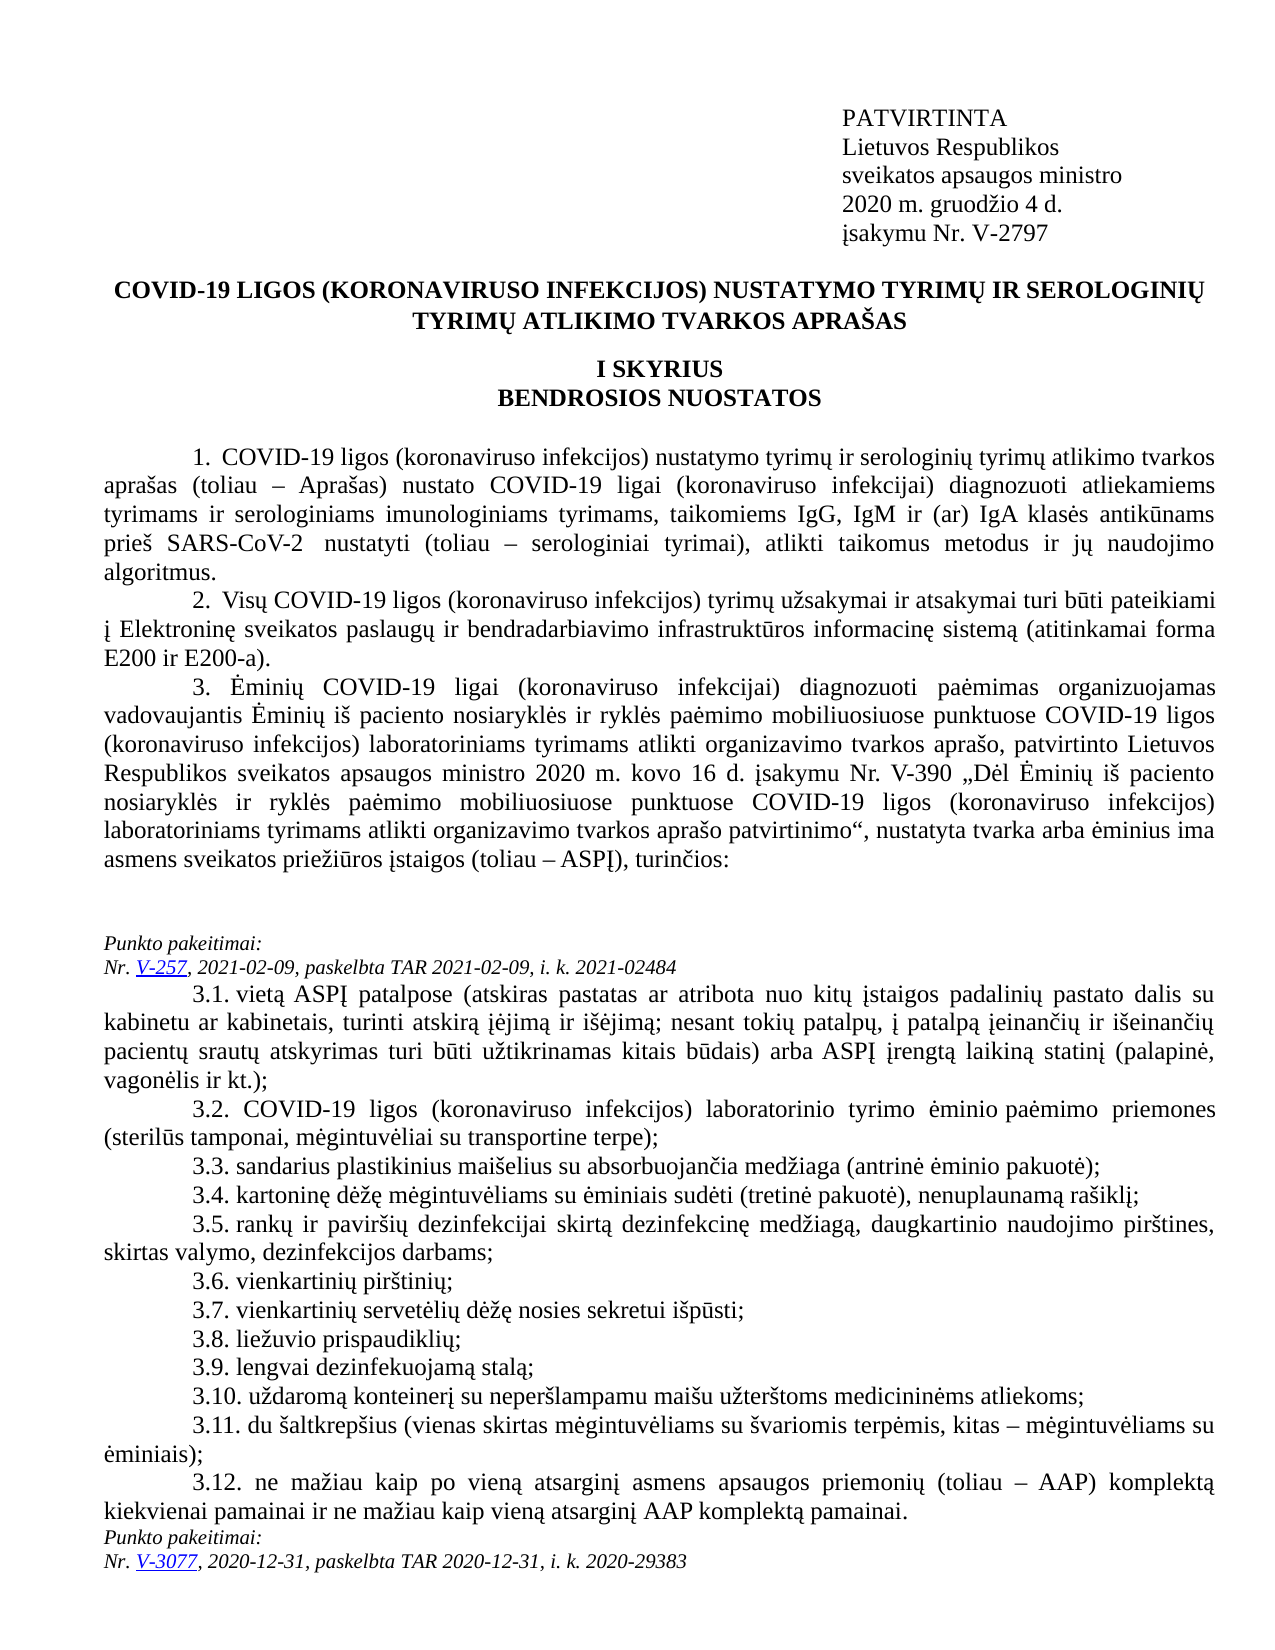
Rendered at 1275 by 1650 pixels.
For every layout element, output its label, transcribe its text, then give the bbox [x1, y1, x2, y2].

text įsakymu Nr. V-2797 [842, 218, 1216, 247]
text 1. COVID-19 ligos (koronaviruso infekcijos) nustatymo tyrimų ir serologinių tyrimų atlikimo tvarkos aprašas (toliau – Aprašas) nustato COVID-19 ligai (koronaviruso infekcijai) diagnozuoti atliekamiems tyrimams ir serologiniams imunologiniams tyrimams, taikomiems IgG, IgM ir (ar) IgA klasės antikūnams prieš SARS-CoV-2 nustatyti (toliau – serologiniai tyrimai), atlikti taikomus metodus ir jų naudojimo algoritmus. [103, 442, 1216, 586]
text 2. Visų COVID-19 ligos (koronaviruso infekcijos) tyrimų užsakymai ir atsakymai turi būti pateikiami į Elektroninę sveikatos paslaugų ir bendradarbiavimo infrastruktūros informacinę sistemą (atitinkamai forma E200 ir E200-a). [103, 586, 1216, 672]
text 3.11. du šaltkrepšius (vienas skirtas mėgintuvėliams su švariomis terpėmis, kitas – mėgintuvėliams su ėminiais); [103, 1410, 1216, 1467]
text Punkto pakeitimai: [103, 1525, 1216, 1549]
text 3.12. ne mažiau kaip po vieną atsarginį asmens apsaugos priemonių (toliau – AAP) komplektą kiekvienai pamainai ir ne mažiau kaip vieną atsarginį AAP komplektą pamainai. [103, 1467, 1216, 1525]
text 3.2. COVID-19 ligos (koronaviruso infekcijos) laboratorinio tyrimo ėminio paėmimo priemones (sterilūs tamponai, mėgintuvėliai su transportine terpe); [103, 1094, 1216, 1151]
text BENDROSIOS NUOSTATOS [103, 383, 1216, 411]
text 3.1. vietą ASPĮ patalpose (atskiras pastatas ar atribota nuo kitų įstaigos padalinių pastato dalis su kabinetu ar kabinetais, turinti atskirą įėjimą ir išėjimą; nesant tokių patalpų, į patalpą įeinančių ir išeinančių pacientų srautų atskyrimas turi būti užtikrinamas kitais būdais) arba ASPĮ įrengtą laikiną statinį (palapinė, vagonėlis ir kt.); [103, 979, 1216, 1094]
text 2020 m. gruodžio 4 d. [842, 189, 1216, 218]
text I SKYRIUS [103, 354, 1216, 383]
text Punkto pakeitimai: [103, 931, 1216, 955]
text 3.5. rankų ir paviršių dezinfekcijai skirtą dezinfekcinę medžiagą, daugkartinio naudojimo pirštines, skirtas valymo, dezinfekcijos darbams; [103, 1209, 1216, 1266]
text PATVIRTINTA [842, 103, 1216, 132]
text Nr. V-3077, 2020-12-31, paskelbta TAR 2020-12-31, i. k. 2020-29383 [103, 1549, 1216, 1573]
text Nr. V-257, 2021-02-09, paskelbta TAR 2021-02-09, i. k. 2021-02484 [103, 955, 1216, 979]
text 3.6. vienkartinių pirštinių; [103, 1266, 1216, 1295]
text 3. Ėminių COVID-19 ligai (koronaviruso infekcijai) diagnozuoti paėmimas organizuojamas vadovaujantis Ėminių iš paciento nosiaryklės ir ryklės paėmimo mobiliuosiuose punktuose COVID-19 ligos (koronaviruso infekcijos) laboratoriniams tyrimams atlikti organizavimo tvarkos aprašo, patvirtinto Lietuvos Respublikos sveikatos apsaugos ministro 2020 m. kovo 16 d. įsakymu Nr. V-390 „Dėl Ėminių iš paciento nosiaryklės ir ryklės paėmimo mobiliuosiuose punktuose COVID-19 ligos (koronaviruso infekcijos) laboratoriniams tyrimams atlikti organizavimo tvarkos aprašo patvirtinimo“, nustatyta tvarka arba ėminius ima asmens sveikatos priežiūros įstaigos (toliau – ASPĮ), turinčios: [103, 672, 1216, 873]
text 3.8. liežuvio prispaudiklių; [103, 1324, 1216, 1352]
text Lietuvos Respublikos [842, 132, 1216, 161]
text COVID-19 LIGOS (KORONAVIRUSO INFEKCIJOS) NUSTATYMO TYRIMŲ IR SEROLOGINIŲ TYRIMŲ ATLIKIMO TVARKOS APRAŠAS [103, 276, 1216, 335]
text sveikatos apsaugos ministro [842, 161, 1216, 189]
text 3.3. sandarius plastikinius maišelius su absorbuojančia medžiaga (antrinė ėminio pakuotė); [103, 1151, 1216, 1180]
text 3.7. vienkartinių servetėlių dėžę nosies sekretui išpūsti; [103, 1295, 1216, 1324]
text 3.4. kartoninę dėžę mėgintuvėliams su ėminiais sudėti (tretinė pakuotė), nenuplaunamą rašiklį; [103, 1180, 1216, 1209]
text 3.10. uždaromą konteinerį su neperšlampamu maišu užterštoms medicininėms atliekoms; [103, 1381, 1216, 1410]
text 3.9. lengvai dezinfekuojamą stalą; [103, 1352, 1216, 1381]
